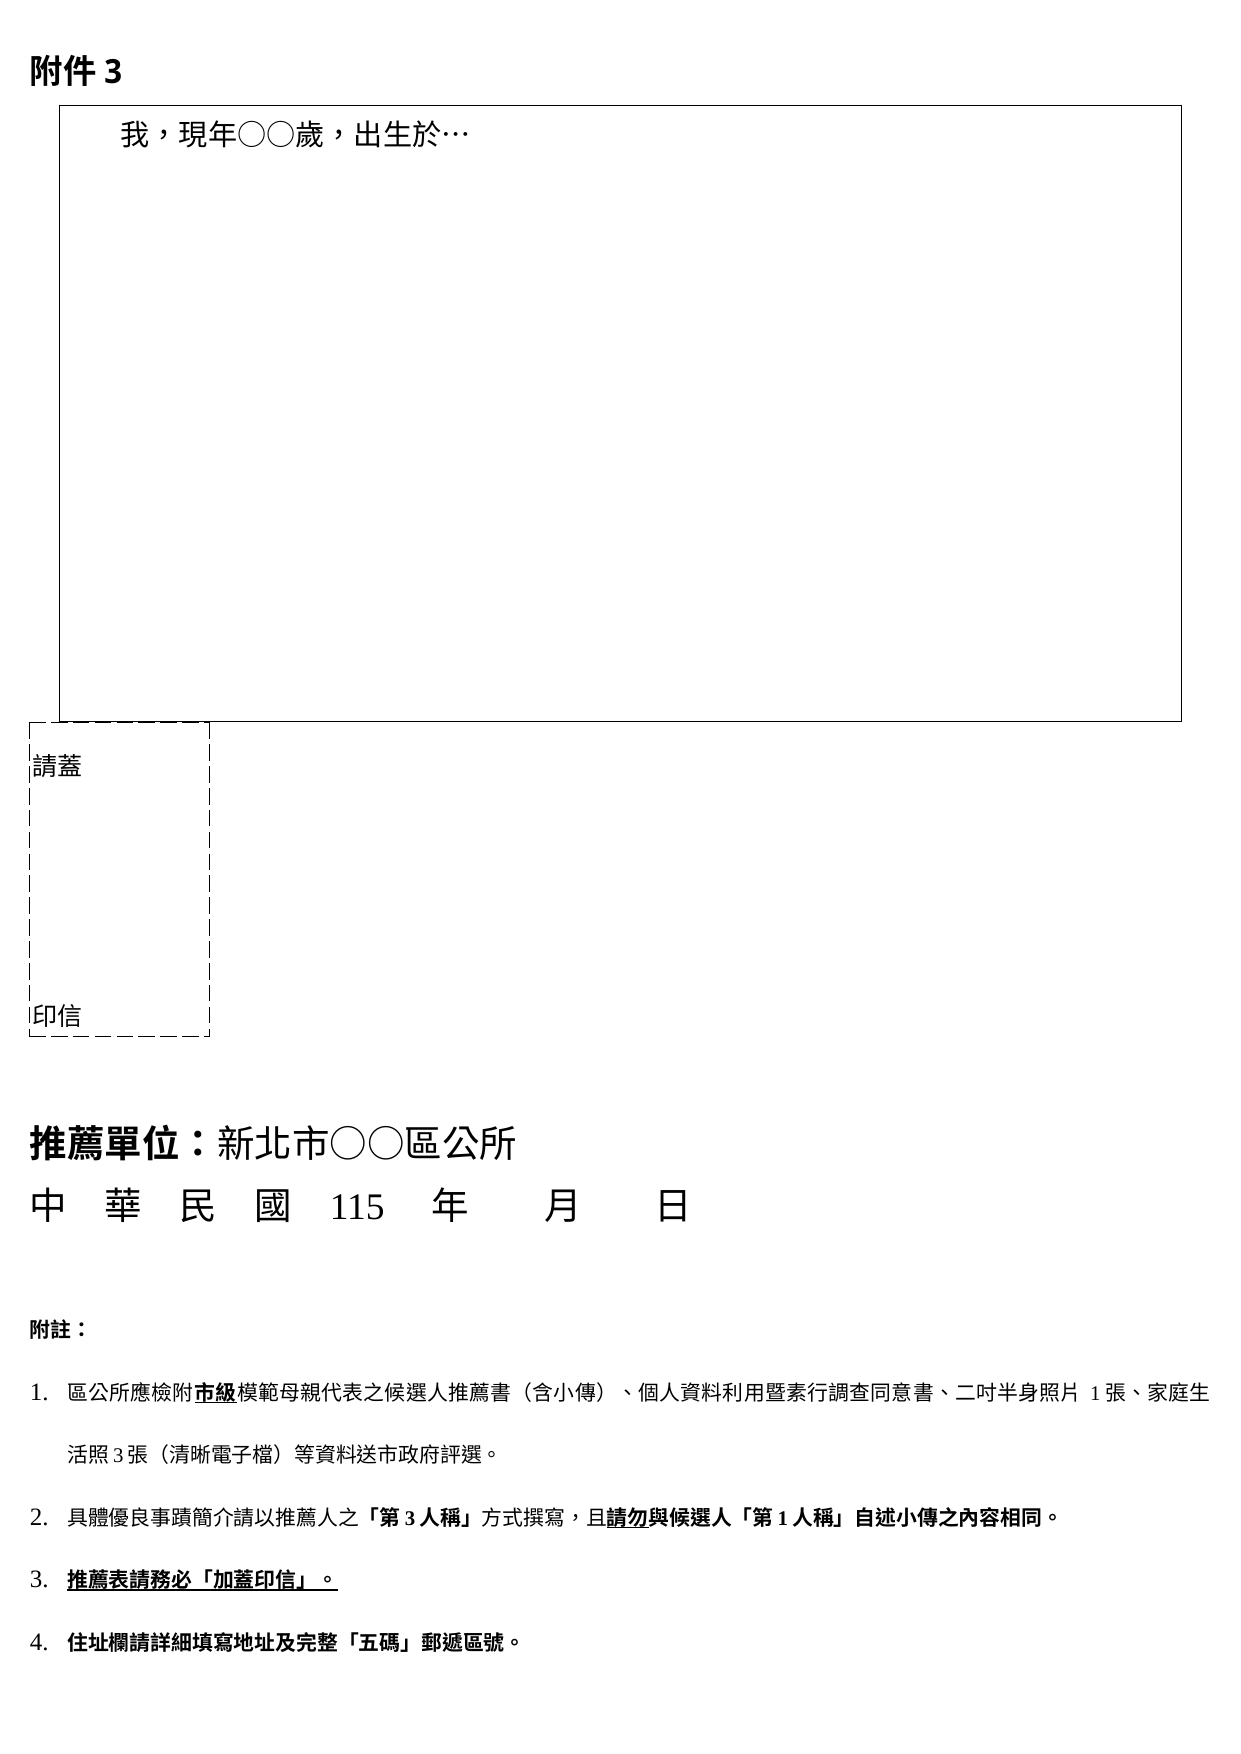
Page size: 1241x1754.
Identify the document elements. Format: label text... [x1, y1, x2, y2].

list 住址欄請詳細填寫地址及完整「五碼」郵遞區號。 [29, 1599, 1211, 1662]
text 附註： [29, 1287, 1211, 1349]
table_header 請蓋 印信 [30, 722, 210, 1036]
table_cell 我，現年○○歲，出生於… [60, 106, 1181, 721]
text 推薦單位：新北市○○區公所 [29, 1099, 1211, 1162]
list 區公所應檢附市級模範母親代表之候選人推薦書（含小傳）、個人資料利用暨素行調查同意書、二吋半身照片1張、家庭生活照3張（清晰電子檔）等資料送市政府評選。 [29, 1349, 1211, 1474]
list 推薦表請務必「加蓋印信」。 [29, 1537, 1211, 1599]
list 具體優良事蹟簡介請以推薦人之「第3人稱」方式撰寫，且請勿與候選人「第1人稱」自述小傳之內容相同。 [29, 1474, 1211, 1537]
text 中 華 民 國 115 年 月 日 [29, 1162, 1211, 1224]
